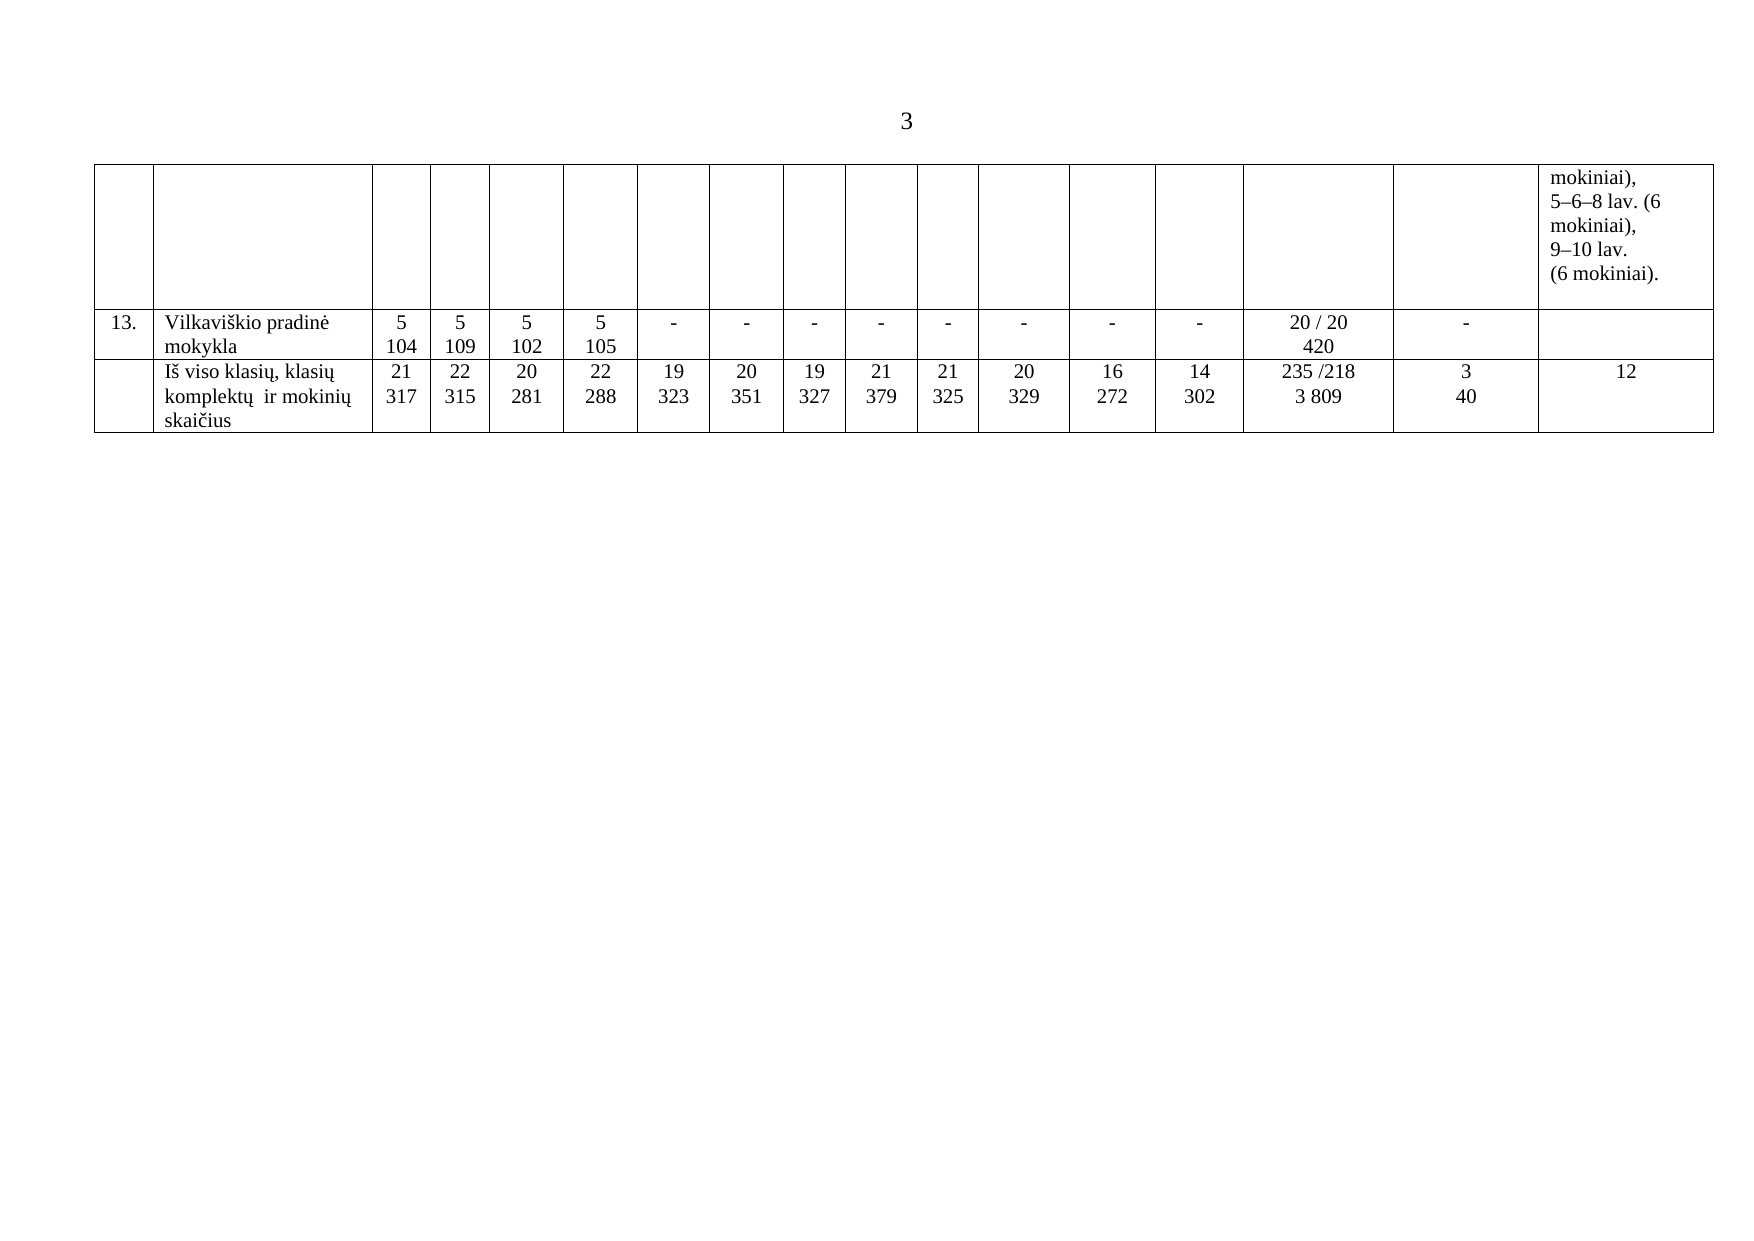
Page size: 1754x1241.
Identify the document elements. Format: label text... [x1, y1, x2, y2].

table_cell 20 329 [979, 360, 1069, 432]
table_cell - [979, 310, 1069, 358]
table_cell Vilkaviškio pradinė mokykla [154, 310, 372, 358]
table_cell 5 104 [373, 310, 430, 358]
table_cell - [638, 310, 709, 358]
table_cell 22 288 [564, 360, 637, 432]
table_cell - [1394, 165, 1538, 309]
table_cell 19 323 [638, 360, 709, 432]
table_cell - [918, 310, 978, 358]
table_cell [1714, 309, 1719, 358]
table_cell [490, 165, 563, 309]
table_cell 20 281 [490, 360, 563, 432]
table_cell [95, 165, 153, 309]
table_cell 20 / 20 420 [1244, 310, 1393, 358]
table_cell [1539, 310, 1713, 358]
table_cell 19 327 [784, 360, 845, 432]
table_cell [846, 165, 917, 309]
table_cell - [846, 310, 917, 358]
table_cell [1714, 164, 1719, 309]
table_cell [373, 165, 430, 309]
table_cell - [710, 310, 783, 358]
table_cell 5 102 [490, 310, 563, 358]
table_cell 5 109 [431, 310, 489, 358]
table_cell [979, 165, 1069, 309]
table_cell [1244, 165, 1393, 309]
table_cell [918, 165, 978, 309]
table_cell 5 105 [564, 310, 637, 358]
table_cell 21 317 [373, 360, 430, 432]
table_cell - [1394, 310, 1538, 358]
table_cell 3 40 [1394, 360, 1538, 432]
table_cell 12 [1539, 360, 1713, 432]
table_cell 16 272 [1070, 360, 1155, 432]
table_cell 22 315 [431, 360, 489, 432]
table_cell [564, 165, 637, 309]
table_cell 20 351 [710, 360, 783, 432]
table_cell 14 302 [1156, 360, 1243, 432]
table_cell [154, 165, 372, 309]
table_cell - [1156, 310, 1243, 358]
table_cell 235 /218 3 809 [1244, 360, 1393, 432]
table_cell [638, 165, 709, 309]
table_cell Iš viso klasių, klasių komplektų ir mokinių skaičius [154, 360, 372, 432]
table_cell - [1070, 310, 1155, 358]
table_cell 13. [95, 310, 153, 358]
table_cell [431, 165, 489, 309]
table_cell [1070, 165, 1155, 309]
table_cell [1714, 359, 1719, 432]
table_cell [710, 165, 783, 309]
table_cell - [1156, 165, 1243, 309]
table_cell mokiniai), 5–6–8 lav. (6 mokiniai), 9–10 lav. (6 mokiniai). [1539, 165, 1713, 309]
table_cell 21 379 [846, 360, 917, 432]
table_cell - [784, 165, 845, 309]
table_cell 21 325 [918, 360, 978, 432]
table_cell [95, 360, 153, 432]
table_cell - [784, 310, 845, 358]
